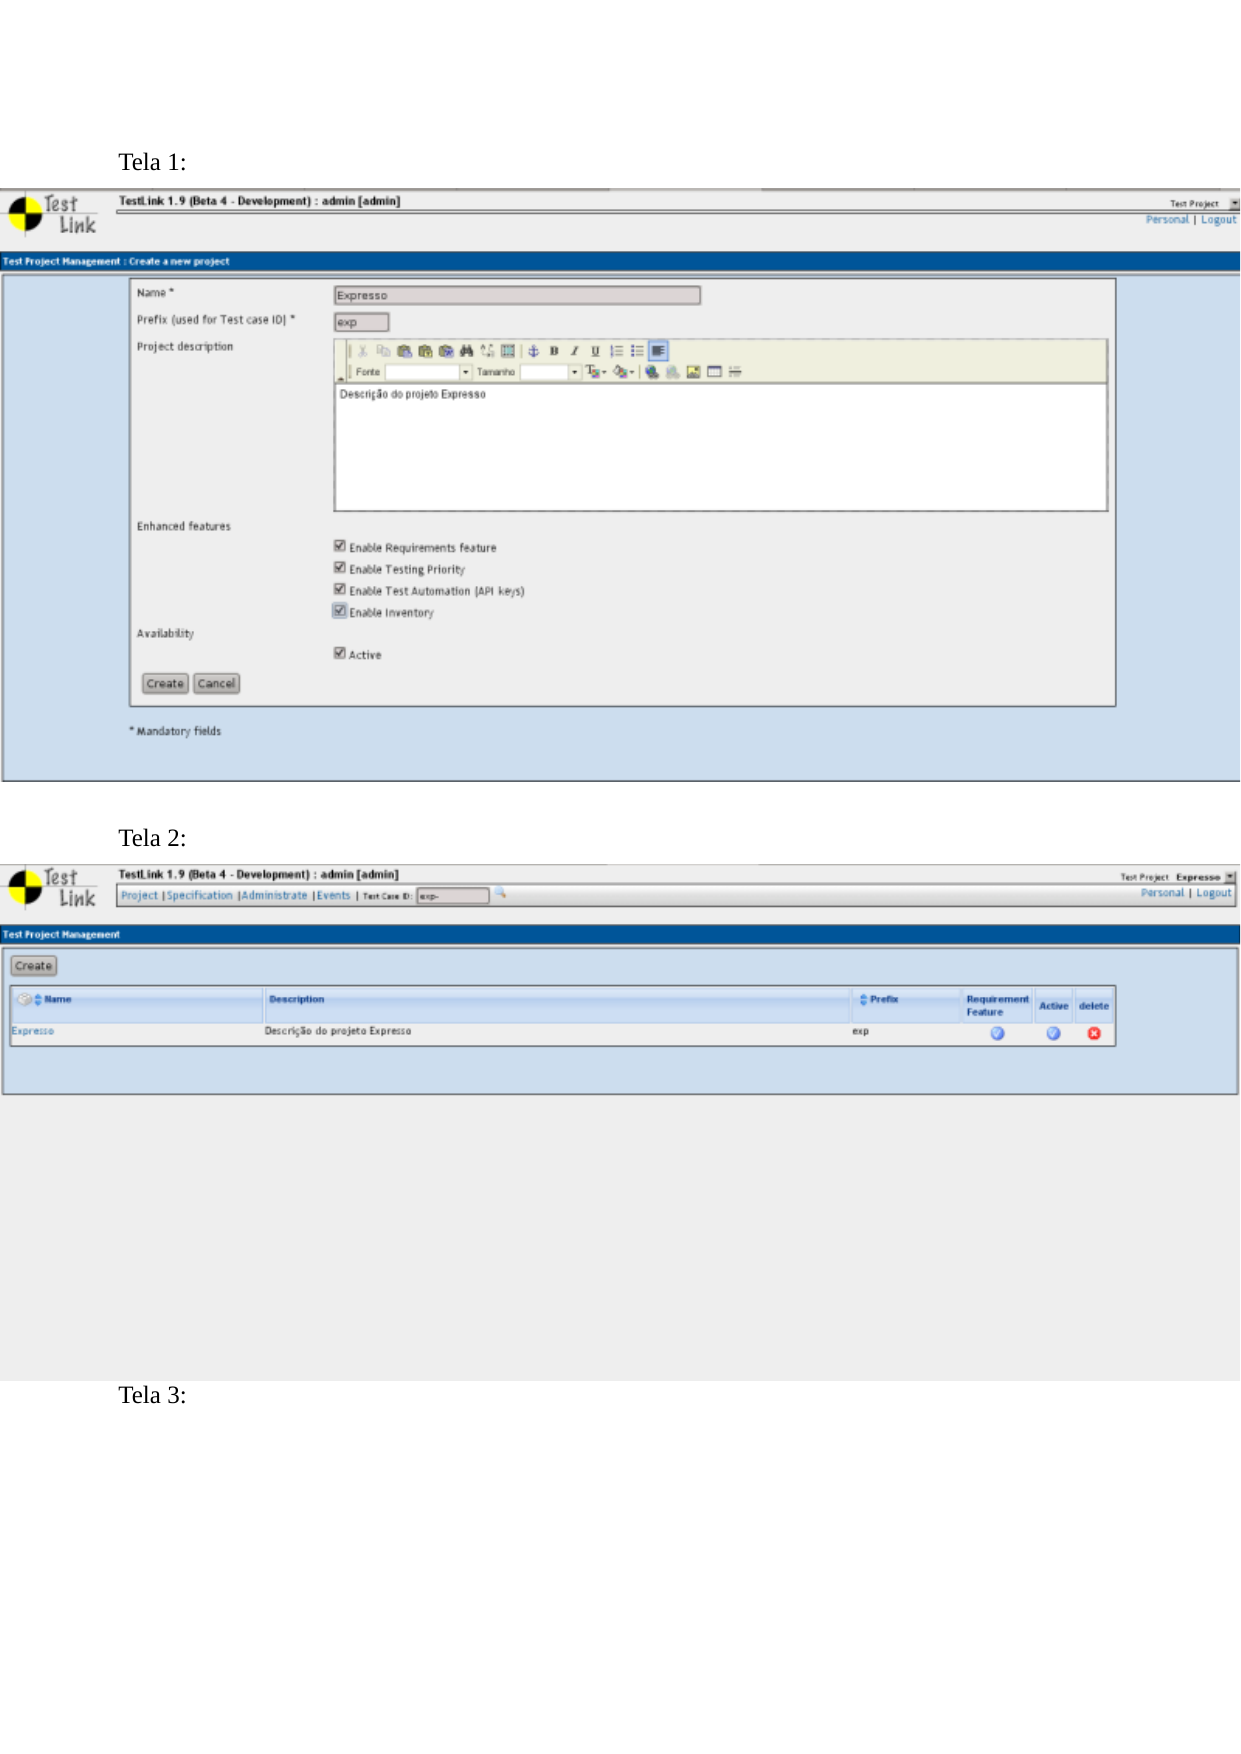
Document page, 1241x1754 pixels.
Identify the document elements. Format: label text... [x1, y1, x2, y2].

picture [0, 188, 1241, 782]
text Tela 2: [118, 823, 1122, 852]
picture [0, 864, 1241, 1381]
text Tela 3: [118, 1381, 1122, 1409]
text Tela 1: [118, 147, 1122, 176]
